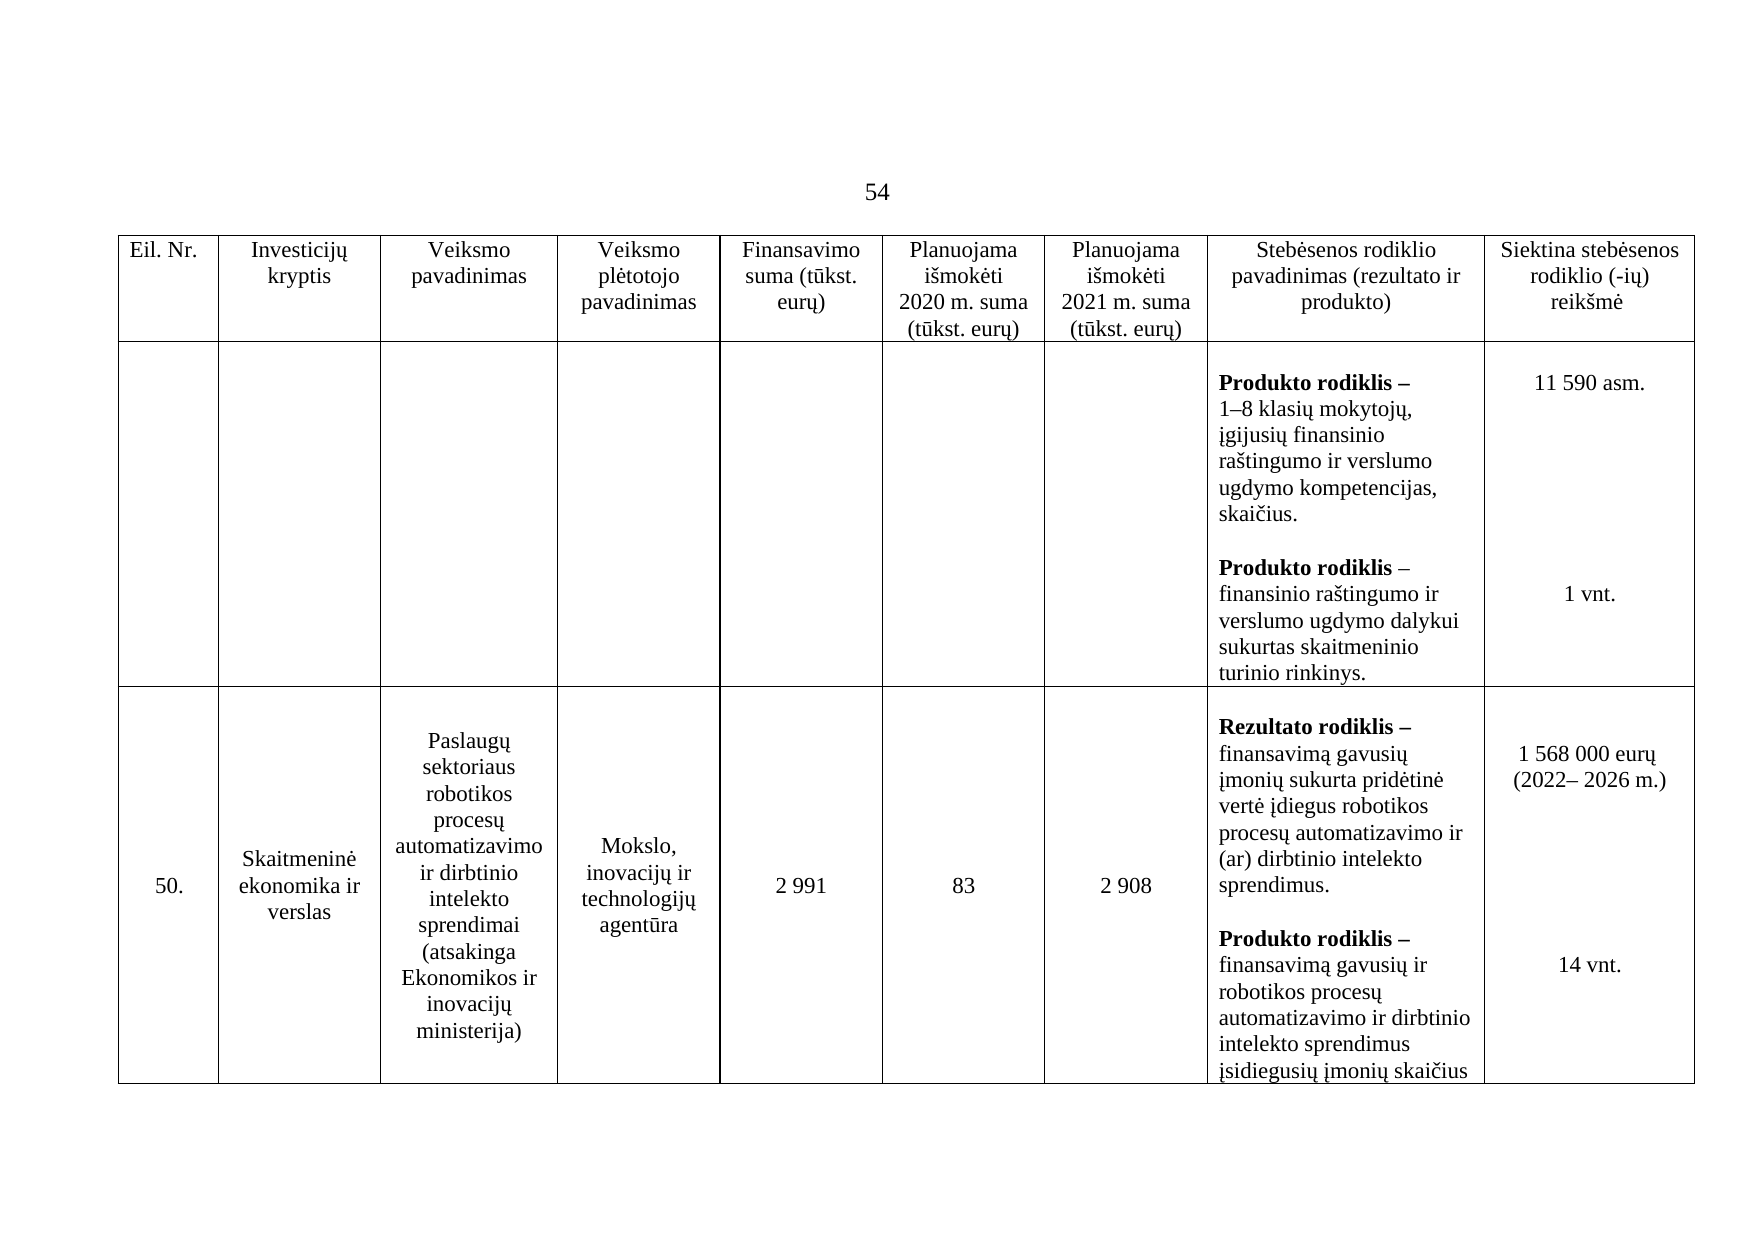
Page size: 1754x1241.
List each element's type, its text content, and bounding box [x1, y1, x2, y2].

table_cell 50. [119, 687, 218, 1083]
table_cell [119, 342, 218, 686]
table_cell Mokslo, inovacijų ir technologijų agentūra [558, 687, 719, 1083]
table_cell [219, 342, 380, 686]
table_cell 2 991 [721, 687, 882, 1083]
table_header Planuojama išmokėti 2021 m. suma (tūkst. eurų) [1045, 236, 1207, 341]
table_header Planuojama išmokėti 2020 m. suma (tūkst. eurų) [883, 236, 1044, 341]
table_cell 1 568 000 eurų (2022– 2026 m.) [1485, 687, 1694, 898]
table_cell 1 vnt. [1485, 527, 1694, 686]
table_header Siektina stebėsenos rodiklio (-ių) reikšmė [1485, 236, 1694, 341]
table_cell [883, 342, 1044, 686]
table_cell Produkto rodiklis – finansavimą gavusių ir robotikos procesų automatizavimo ir dirbtinio intelekto sprendimus įsidiegusių įmonių skaičius [1208, 898, 1484, 1083]
table_cell [721, 342, 882, 686]
table_cell Paslaugų sektoriaus robotikos procesų automatizavimo ir dirbtinio intelekto sprendimai (atsakinga Ekonomikos ir inovacijų ministerija) [381, 687, 557, 1083]
table_header Veiksmo plėtotojo pavadinimas [558, 236, 719, 341]
table_cell 2 908 [1045, 687, 1207, 1083]
table_cell Produkto rodiklis – finansinio raštingumo ir verslumo ugdymo dalykui sukurtas skaitmeninio turinio rinkinys. [1208, 527, 1484, 686]
table_header Finansavimo suma (tūkst. eurų) [721, 236, 882, 341]
table_header Veiksmo pavadinimas [381, 236, 557, 341]
table_cell 11 590 asm. [1485, 342, 1694, 527]
table_cell [381, 342, 557, 686]
table_cell 83 [883, 687, 1044, 1083]
table_cell Produkto rodiklis – 1–8 klasių mokytojų, įgijusių finansinio raštingumo ir verslumo ugdymo kompetencijas, skaičius. [1208, 342, 1484, 527]
table_cell Skaitmeninė ekonomika ir verslas [219, 687, 380, 1083]
table_cell [558, 342, 719, 686]
table_header Stebėsenos rodiklio pavadinimas (rezultato ir produkto) [1208, 236, 1484, 341]
table_cell 14 vnt. [1485, 898, 1694, 1083]
table_cell Rezultato rodiklis – finansavimą gavusių įmonių sukurta pridėtinė vertė įdiegus robotikos procesų automatizavimo ir (ar) dirbtinio intelekto sprendimus. [1208, 687, 1484, 898]
table_header Eil. Nr. [119, 236, 218, 341]
table_header Investicijų kryptis [219, 236, 380, 341]
table_cell [1045, 342, 1207, 686]
